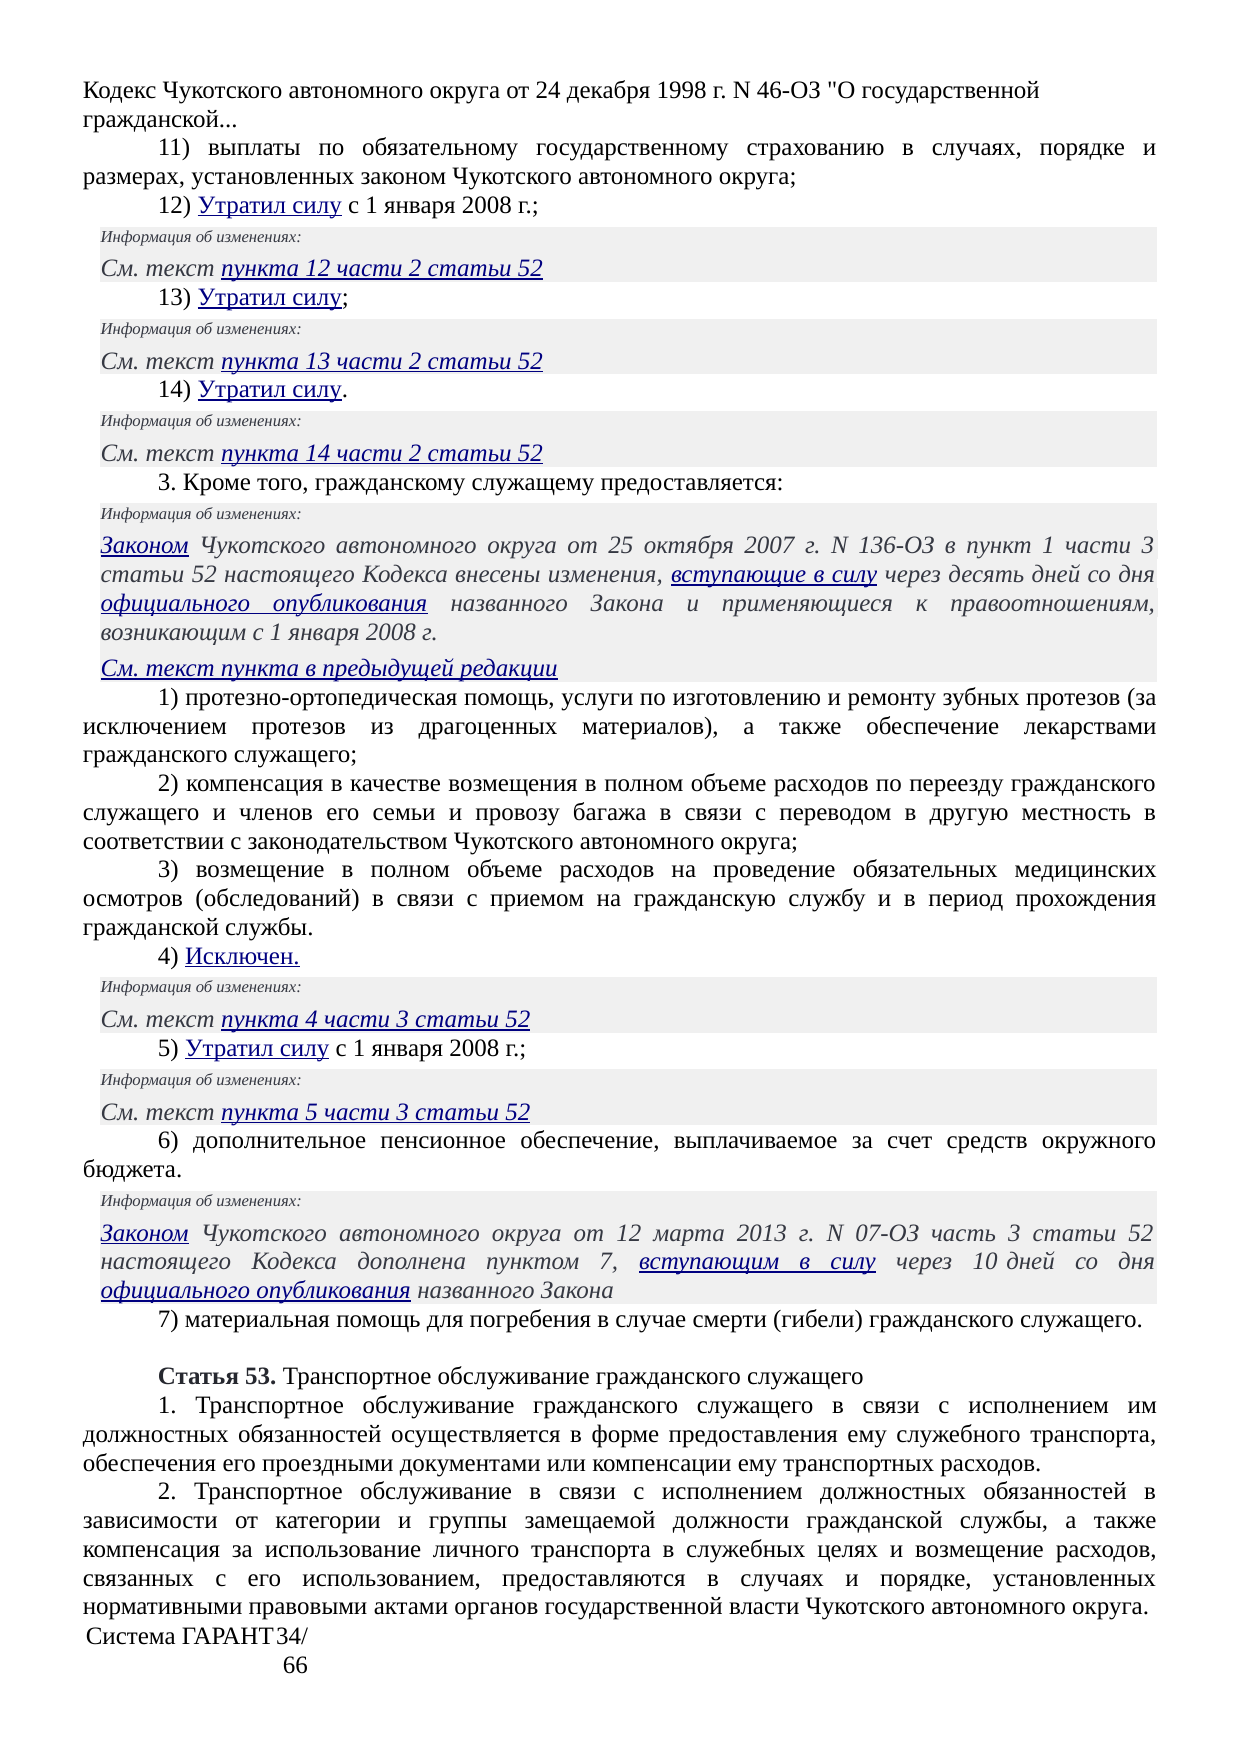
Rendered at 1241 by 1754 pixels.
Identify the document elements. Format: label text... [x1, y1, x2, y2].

text 5) Утратил силу с 1 января 2008 г.; [83, 1033, 1157, 1062]
text См. текст пункта в предыдущей редакции [560, 653, 1157, 682]
text 2. Транспортное обслуживание в связи с исполнением должностных обязанностей в зависимости от категории и группы замещаемой должности гражданской службы, а также компенсация за использование личного транспорта в служебных целях и возмещение расходов, связанных с его использованием, предоставляются в случаях и порядке, установленных нормативными правовыми актами органов государственной власти Чукотского автономного округа. [83, 1476, 1157, 1620]
text См. текст пункта 4 части 3 статьи 52 [533, 1004, 1157, 1033]
text Законом Чукотского автономного округа от 12 марта 2013 г. N 07-ОЗ часть 3 статьи 52 настоящего Кодекса дополнена пунктом 7, вступающим в силу через 10 дней со дня официального опубликования названного Закона [616, 1246, 1157, 1304]
text Законом Чукотского автономного округа от 25 октября 2007 г. N 136-ОЗ в пункт 1 части 3 статьи 52 настоящего Кодекса внесены изменения, вступающие в силу через десять дней со дня официального опубликования названного Закона и применяющиеся к правоотношениям, возникающим с 1 января 2008 г. [440, 617, 1157, 645]
text 1. Транспортное обслуживание гражданского служащего в связи с исполнением им должностных обязанностей осуществляется в форме предоставления ему служебного транспорта, обеспечения его проездными документами или компенсации ему транспортных расходов. [83, 1390, 1157, 1476]
text 6) дополнительное пенсионное обеспечение, выплачиваемое за счет средств окружного бюджета. [83, 1125, 1157, 1183]
text Информация об изменениях: [303, 1191, 1157, 1210]
text Информация об изменениях: [303, 319, 1157, 338]
text См. текст пункта 14 части 2 статьи 52 [545, 438, 1157, 467]
text 4) Исключен. [83, 941, 1157, 969]
text Информация об изменениях: [100, 503, 1157, 523]
text 3) возмещение в полном объеме расходов на проведение обязательных медицинских осмотров (обследований) в связи с приемом на гражданскую службу и в период прохождения гражданской службы. [83, 854, 1157, 941]
text Информация об изменениях: [100, 1069, 1157, 1089]
text Информация об изменениях: [303, 411, 1157, 430]
text 11) выплаты по обязательному государственному страхованию в случаях, порядке и размерах, установленных законом Чукотского автономного округа; [83, 132, 1157, 190]
text 12) Утратил силу с 1 января 2008 г.; [83, 190, 1157, 219]
text 14) Утратил силу. [83, 374, 1157, 403]
text 13) Утратил силу; [83, 282, 1157, 311]
text См. текст пункта 12 части 2 статьи 52 [100, 253, 1157, 282]
text 1) протезно-ортопедическая помощь, услуги по изготовлению и ремонту зубных протезов (за исключением протезов из драгоценных материалов), а также обеспечение лекарствами гражданского служащего; [83, 682, 1157, 768]
text 2) компенсация в качестве возмещения в полном объеме расходов по переезду гражданского служащего и членов его семьи и провозу багажа в связи с переводом в другую местность в соответствии с законодательством Чукотского автономного округа; [83, 768, 1157, 854]
text 3. Кроме того, гражданскому служащему предоставляется: [83, 467, 1157, 496]
text См. текст пункта 5 части 3 статьи 52 [533, 1097, 1157, 1125]
text Статья 53. Транспортное обслуживание гражданского служащего [158, 1361, 1157, 1390]
text Информация об изменениях: [303, 227, 1157, 246]
text Информация об изменениях: [303, 977, 1157, 996]
text См. текст пункта 13 части 2 статьи 52 [545, 346, 1157, 374]
text 7) материальная помощь для погребения в случае смерти (гибели) гражданского служащего. [83, 1304, 1157, 1333]
